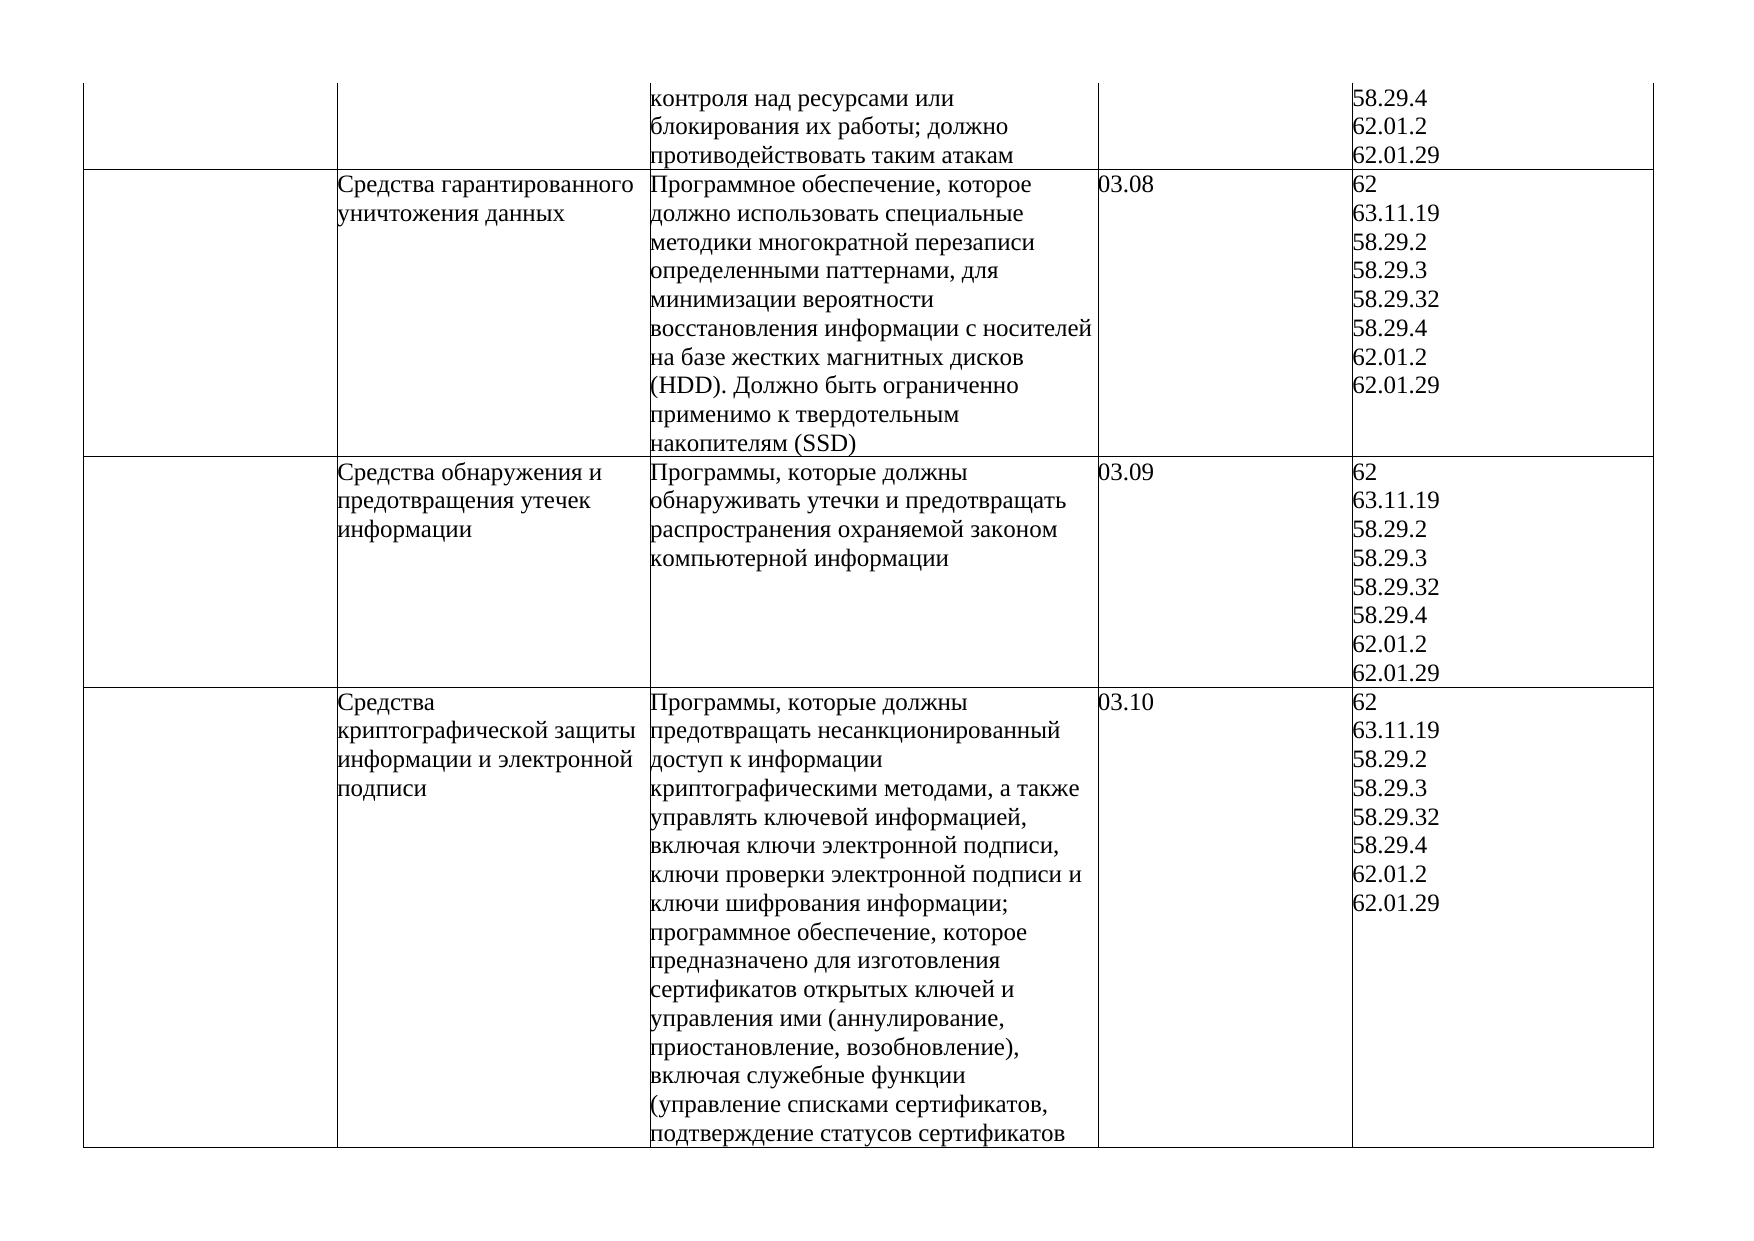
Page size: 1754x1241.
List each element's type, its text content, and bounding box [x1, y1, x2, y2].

table_cell [1099, 83, 1352, 169]
table_cell 03.08 [1099, 170, 1352, 456]
table_cell Средства криптографической защиты информации и электронной подписи [338, 688, 650, 1147]
table_cell Программы, которые должны предотвращать несанкционированный доступ к информации криптографическими методами, а также управлять ключевой информацией, включая ключи электронной подписи, ключи проверки электронной подписи и ключи шифрования информации; программное обеспечение, которое предназначено для изготовления сертификатов открытых ключей и управления ими (аннулирование, приостановление, возобновление), включая служебные функции (управление списками сертификатов, подтверждение статусов сертификатов [651, 688, 1098, 1147]
table_cell [84, 170, 337, 456]
table_cell 58.29.4 62.01.2 62.01.29 [1353, 83, 1653, 169]
table_cell Средства обнаружения и предотвращения утечек информации [338, 457, 650, 687]
table_cell [84, 457, 337, 687]
table_cell 62 63.11.19 58.29.2 58.29.3 58.29.32 58.29.4 62.01.2 62.01.29 [1353, 170, 1653, 456]
table_cell 62 63.11.19 58.29.2 58.29.3 58.29.32 58.29.4 62.01.2 62.01.29 [1353, 457, 1653, 687]
table_cell 03.09 [1099, 457, 1352, 687]
table_cell 62 63.11.19 58.29.2 58.29.3 58.29.32 58.29.4 62.01.2 62.01.29 [1353, 688, 1653, 1147]
table_cell контроля над ресурсами или блокирования их работы; должно противодействовать таким атакам [651, 83, 1098, 169]
table_cell [84, 83, 337, 169]
table_cell [338, 83, 650, 169]
table_cell Программы, которые должны обнаруживать утечки и предотвращать распространения охраняемой законом компьютерной информации [651, 457, 1098, 687]
table_cell Средства гарантированного уничтожения данных [338, 170, 650, 456]
table_cell [84, 688, 337, 1147]
table_cell 03.10 [1099, 688, 1352, 1147]
table_cell Программное обеспечение, которое должно использовать специальные методики многократной перезаписи определенными паттернами, для минимизации вероятности восстановления информации с носителей на базе жестких магнитных дисков (HDD). Должно быть ограниченно применимо к твердотельным накопителям (SSD) [651, 170, 1098, 456]
